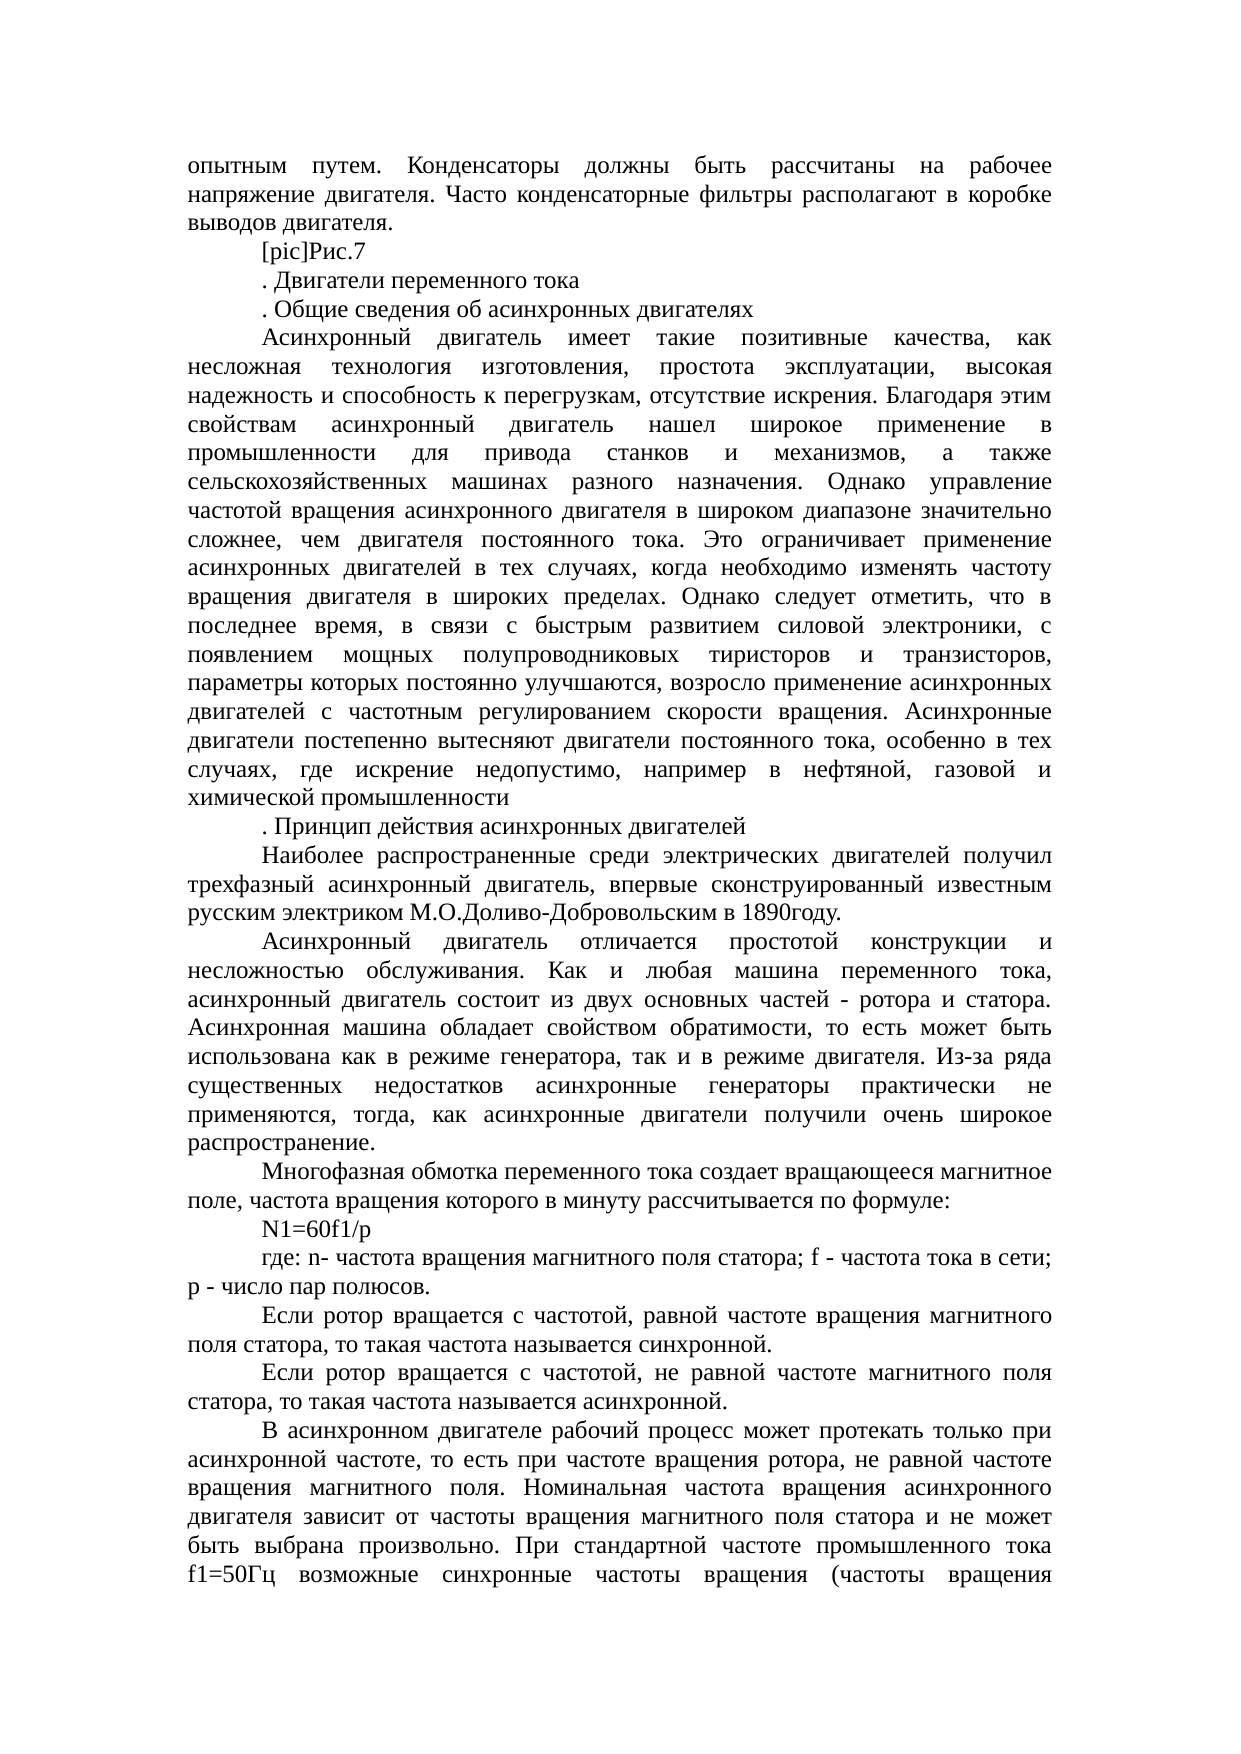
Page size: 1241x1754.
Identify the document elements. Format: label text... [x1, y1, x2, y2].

text Асинхронный двигатель отличается простотой конструкции и несложностью обслуживания. Как и любая машина переменного тока, асинхронный двигатель состоит из двух основных частей - ротора и статора. Асинхронная машина обладает свойством обратимости, то есть может быть использована как в режиме генератора, так и в режиме двигателя. Из-за ряда существенных недостатков асинхронные генераторы практически не применяются, тогда, как асинхронные двигатели получили очень широкое распространение. [187, 926, 1053, 1156]
text Если ротор вращается с частотой, равной частоте вращения магнитного поля статора, то такая частота называется синхронной. [187, 1300, 1053, 1357]
text Асинхронный двигатель имеет такие позитивные качества, как несложная технология изготовления, простота эксплуатации, высокая надежность и способность к перегрузкам, отсутствие искрения. Благодаря этим свойствам асинхронный двигатель нашел широкое применение в промышленности для привода станков и механизмов, а также сельскохозяйственных машинах разного назначения. Однако управление частотой вращения асинхронного двигателя в широком диапазоне значительно сложнее, чем двигателя постоянного тока. Это ограничивает применение асинхронных двигателей в тех случаях, когда необходимо изменять частоту вращения двигателя в широких пределах. Однако следует отметить, что в последнее время, в связи с быстрым развитием силовой электроники, с появлением мощных полупроводниковых тиристоров и транзисторов, параметры которых постоянно улучшаются, возросло применение асинхронных двигателей с частотным регулированием скорости вращения. Асинхронные двигатели постепенно вытесняют двигатели постоянного тока, особенно в тех случаях, где искрение недопустимо, например в нефтяной, газовой и химической промышленности [187, 322, 1053, 811]
text где: n- частота вращения магнитного поля статора; f - частота тока в сети; р - число пар полюсов. [187, 1242, 1053, 1300]
text Наиболее распространенные среди электрических двигателей получил трехфазный асинхронный двигатель, впервые сконструированный известным русским электриком М.О.Доливо-Добровольским в 1890году. [187, 840, 1053, 926]
text . Общие сведения об асинхронных двигателях [187, 294, 1053, 322]
text В асинхронном двигателе рабочий процесс может протекать только при асинхронной частоте, то есть при частоте вращения ротора, не равной частоте вращения магнитного поля. Номинальная частота вращения асинхронного двигателя зависит от частоты вращения магнитного поля статора и не может быть выбрана произвольно. При стандартной частоте промышленного тока f1=50Гц возможные синхронные частоты вращения (частоты вращения [187, 1415, 1053, 1587]
text . Принцип действия асинхронных двигателей [187, 811, 1053, 840]
text опытным путем. Конденсаторы должны быть рассчитаны на рабочее напряжение двигателя. Часто конденсаторные фильтры располагают в коробке выводов двигателя. [187, 150, 1053, 236]
text Если ротор вращается с частотой, не равной частоте магнитного поля статора, то такая частота называется асинхронной. [187, 1357, 1053, 1415]
text [pic]Рис.7 [187, 236, 1053, 265]
text Многофазная обмотка переменного тока создает вращающееся магнитное поле, частота вращения которого в минуту рассчитывается по формуле: [187, 1156, 1053, 1214]
text . Двигатели переменного тока [187, 265, 1053, 294]
text N1=60f1/p [187, 1214, 1053, 1242]
